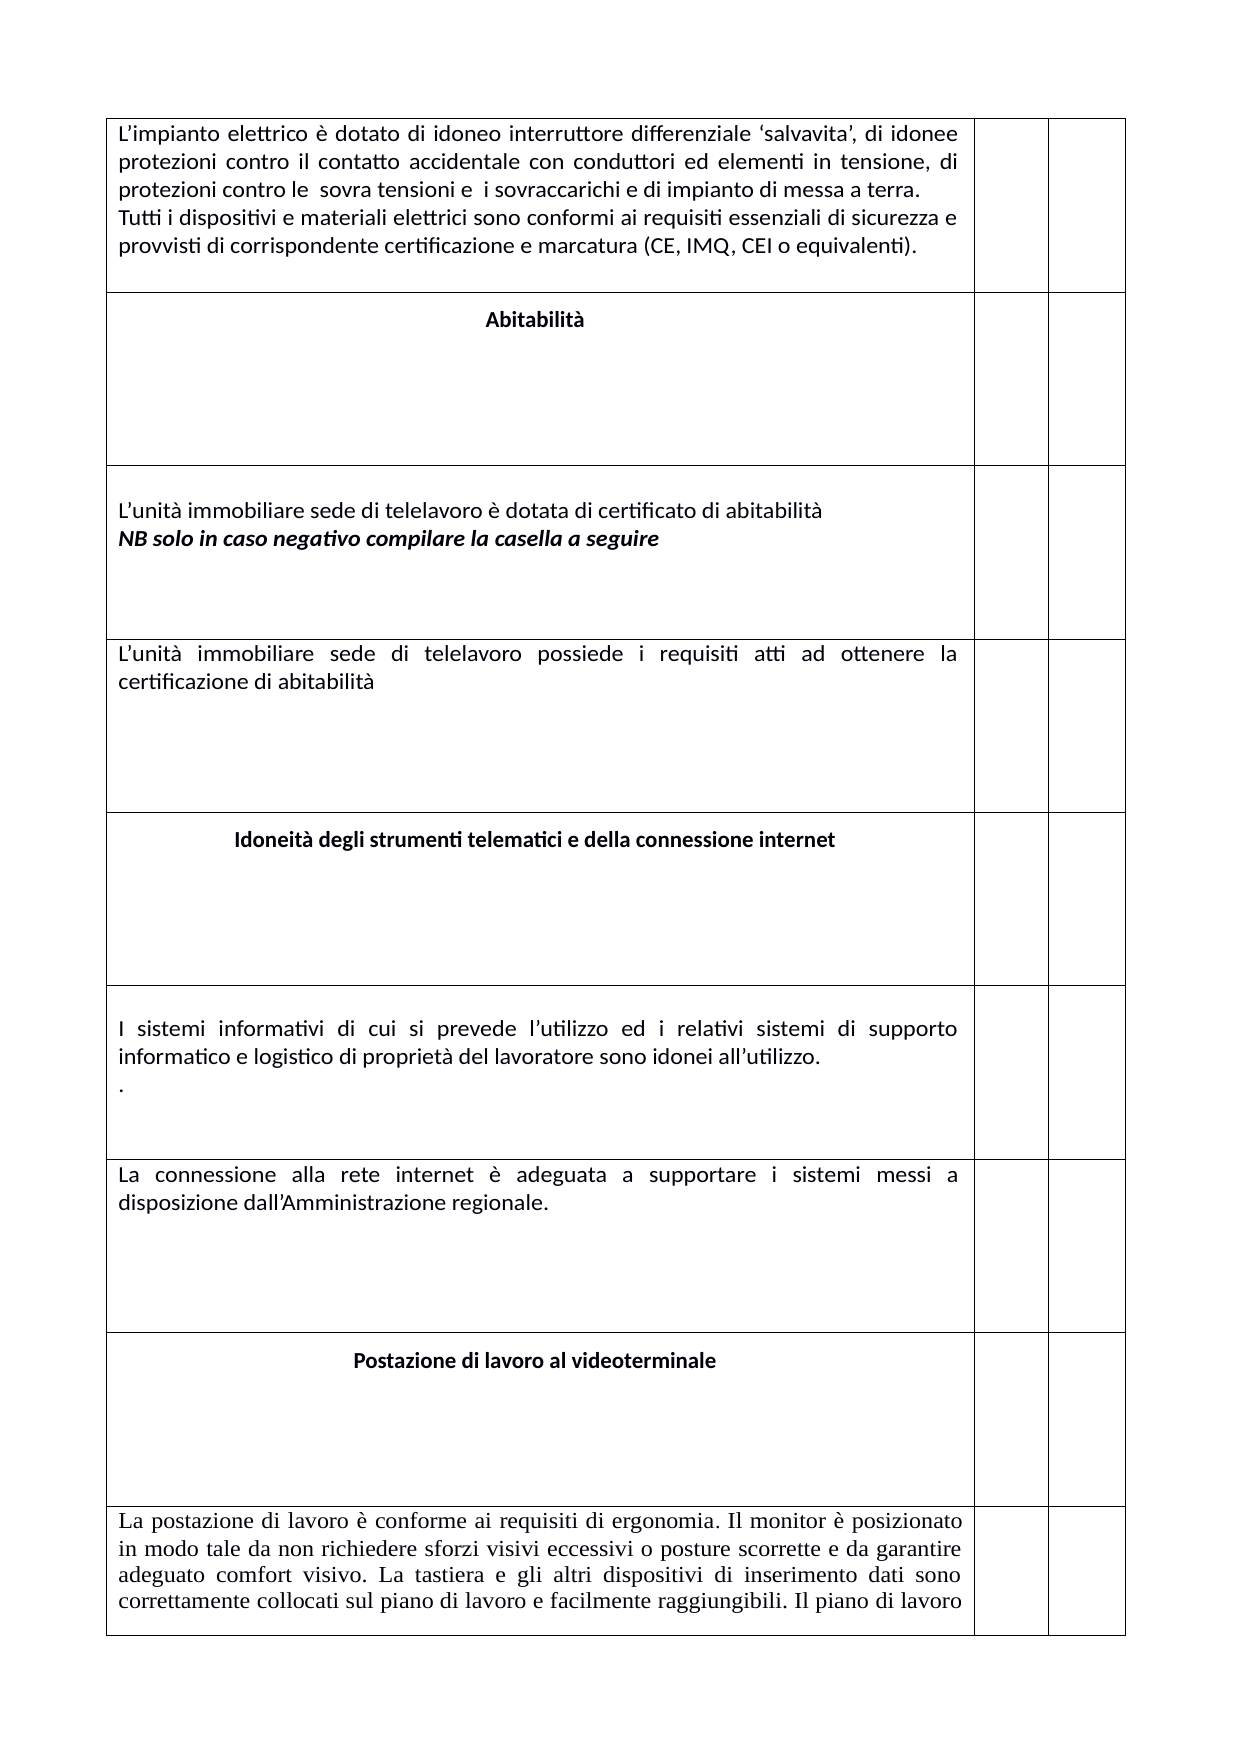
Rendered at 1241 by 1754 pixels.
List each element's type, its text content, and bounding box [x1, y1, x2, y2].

table_cell [975, 466, 1048, 638]
table_cell [975, 119, 1048, 292]
table_cell [975, 1507, 1048, 1635]
table_cell L’unità immobiliare sede di telelavoro è dotata di certificato di abitabilità NB solo in caso negativo compilare la casella a seguire [107, 466, 974, 638]
table_cell [1049, 1507, 1125, 1635]
table_cell [1049, 1333, 1125, 1506]
table_cell La connessione alla rete internet è adeguata a supportare i sistemi messi a disposizione dall’Amministrazione regionale. [107, 1160, 974, 1332]
table_cell [1049, 466, 1125, 638]
table_cell I sistemi informativi di cui si prevede l’utilizzo ed i relativi sistemi di supporto informatico e logistico di proprietà del lavoratore sono idonei all’utilizzo. . [107, 986, 974, 1159]
table_cell Abitabilità [107, 293, 974, 465]
table_cell [975, 813, 1048, 985]
table_cell [975, 1333, 1048, 1506]
table_cell [975, 640, 1048, 812]
table_cell L’impianto elettrico è dotato di idoneo interruttore differenziale ‘salvavita’, di idonee protezioni contro il contatto accidentale con conduttori ed elementi in tensione, di protezioni contro le sovra tensioni e i sovraccarichi e di impianto di messa a terra. Tutti i dispositivi e materiali elettrici sono conformi ai requisiti essenziali di sicurezza e provvisti di corrispondente certificazione e marcatura (CE, IMQ, CEI o equivalenti). [107, 119, 974, 292]
table_cell [1049, 640, 1125, 812]
table_cell [975, 1160, 1048, 1332]
table_cell [975, 986, 1048, 1159]
table_cell Postazione di lavoro al videoterminale [107, 1333, 974, 1506]
table_cell [1049, 986, 1125, 1159]
table_cell [1049, 119, 1125, 292]
table_cell [975, 293, 1048, 465]
table_cell [1049, 813, 1125, 985]
table_cell [1049, 293, 1125, 465]
table_cell L’unità immobiliare sede di telelavoro possiede i requisiti atti ad ottenere la certificazione di abitabilità [107, 640, 974, 812]
table_cell La postazione di lavoro è conforme ai requisiti di ergonomia. Il monitor è posizionato in modo tale da non richiedere sforzi visivi eccessivi o posture scorrette e da garantire adeguato comfort visivo. La tastiera e gli altri dispositivi di inserimento dati sono correttamente collocati sul piano di lavoro e facilmente raggiungibili. Il piano di lavoro [107, 1507, 974, 1635]
table_cell [1049, 1160, 1125, 1332]
table_cell Idoneità degli strumenti telematici e della connessione internet [107, 813, 974, 985]
